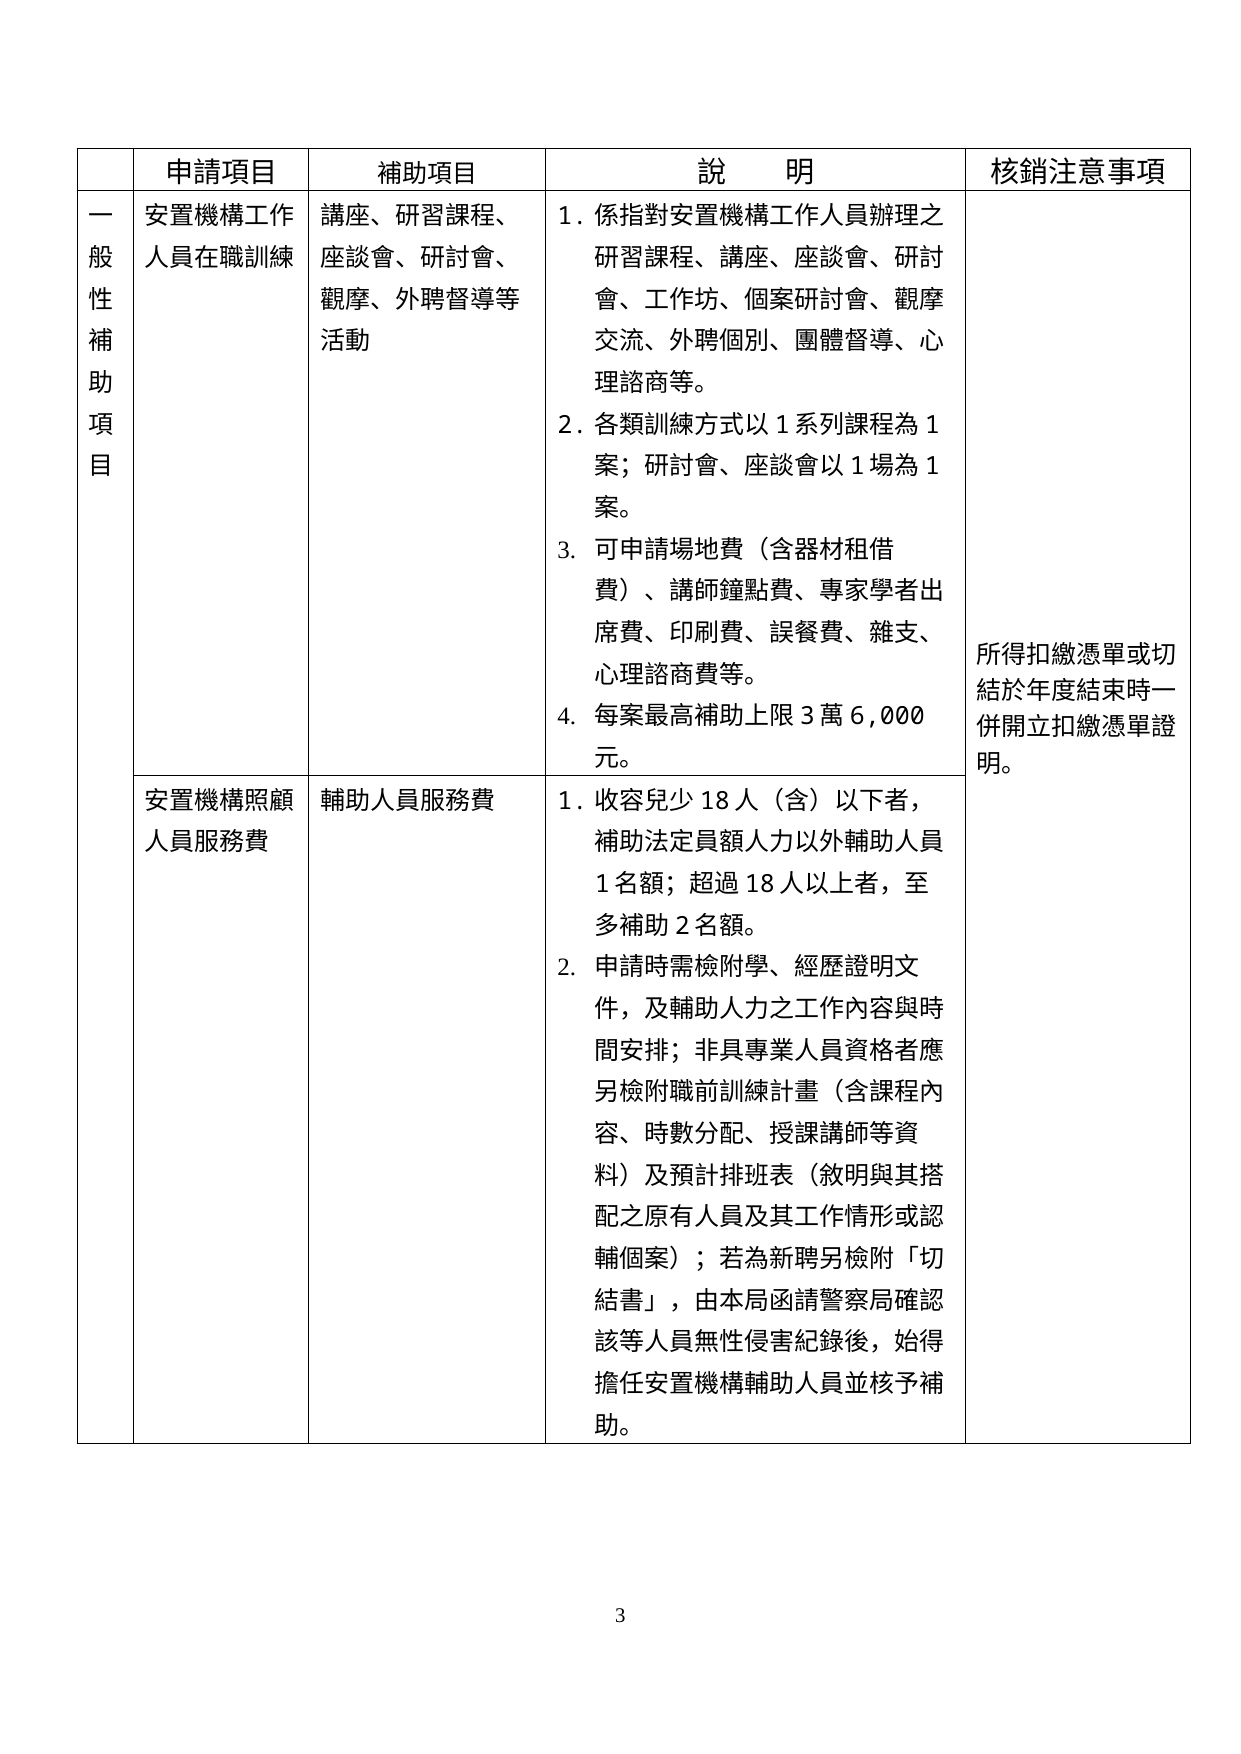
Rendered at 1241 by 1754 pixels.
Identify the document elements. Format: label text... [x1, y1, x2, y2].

table_cell 係指對安置機構工作人員辦理之研習課程、講座、座談會、研討會、工作坊、個案研討會、觀摩交流、外聘個別、團體督導、心理諮商等。 各類訓練方式以1系列課程為1案；研討會、座談會以1場為1案。 可申請場地費（含器材租借費）、講師鐘點費、專家學者出席費、印刷費、誤餐費、雜支、心理諮商費等。 每案最高補助上限3萬6,000元。 [546, 191, 965, 775]
table_cell 講座、研習課程、座談會、研討會、觀摩、外聘督導等活動 [309, 191, 545, 775]
table_header 申請項目 [134, 149, 308, 190]
table_cell 收容兒少18人（含）以下者，補助法定員額人力以外輔助人員1名額；超過18人以上者，至多補助2名額。 申請時需檢附學、經歷證明文件，及輔助人力之工作內容與時間安排；非具專業人員資格者應另檢附職前訓練計畫（含課程內容、時數分配、授課講師等資料）及預計排班表（敘明與其搭配之原有人員及其工作情形或認輔個案）；若為新聘另檢附「切結書」，由本局函請警察局確認該等人員無性侵害紀錄後，始得擔任安置機構輔助人員並核予補助。 [546, 776, 965, 1442]
table_header 核銷注意事項 [966, 149, 1190, 190]
table_cell 安置機構工作人員在職訓練 [134, 191, 308, 775]
table_cell 輔助人員服務費 [309, 776, 545, 1442]
table_header [78, 149, 133, 190]
table_header 說 明 [546, 149, 965, 190]
table_header 補助項目 [309, 149, 545, 190]
table_cell 安置機構照顧人員服務費 [134, 776, 308, 1442]
table_cell 一般性補助項目 [78, 191, 133, 1442]
